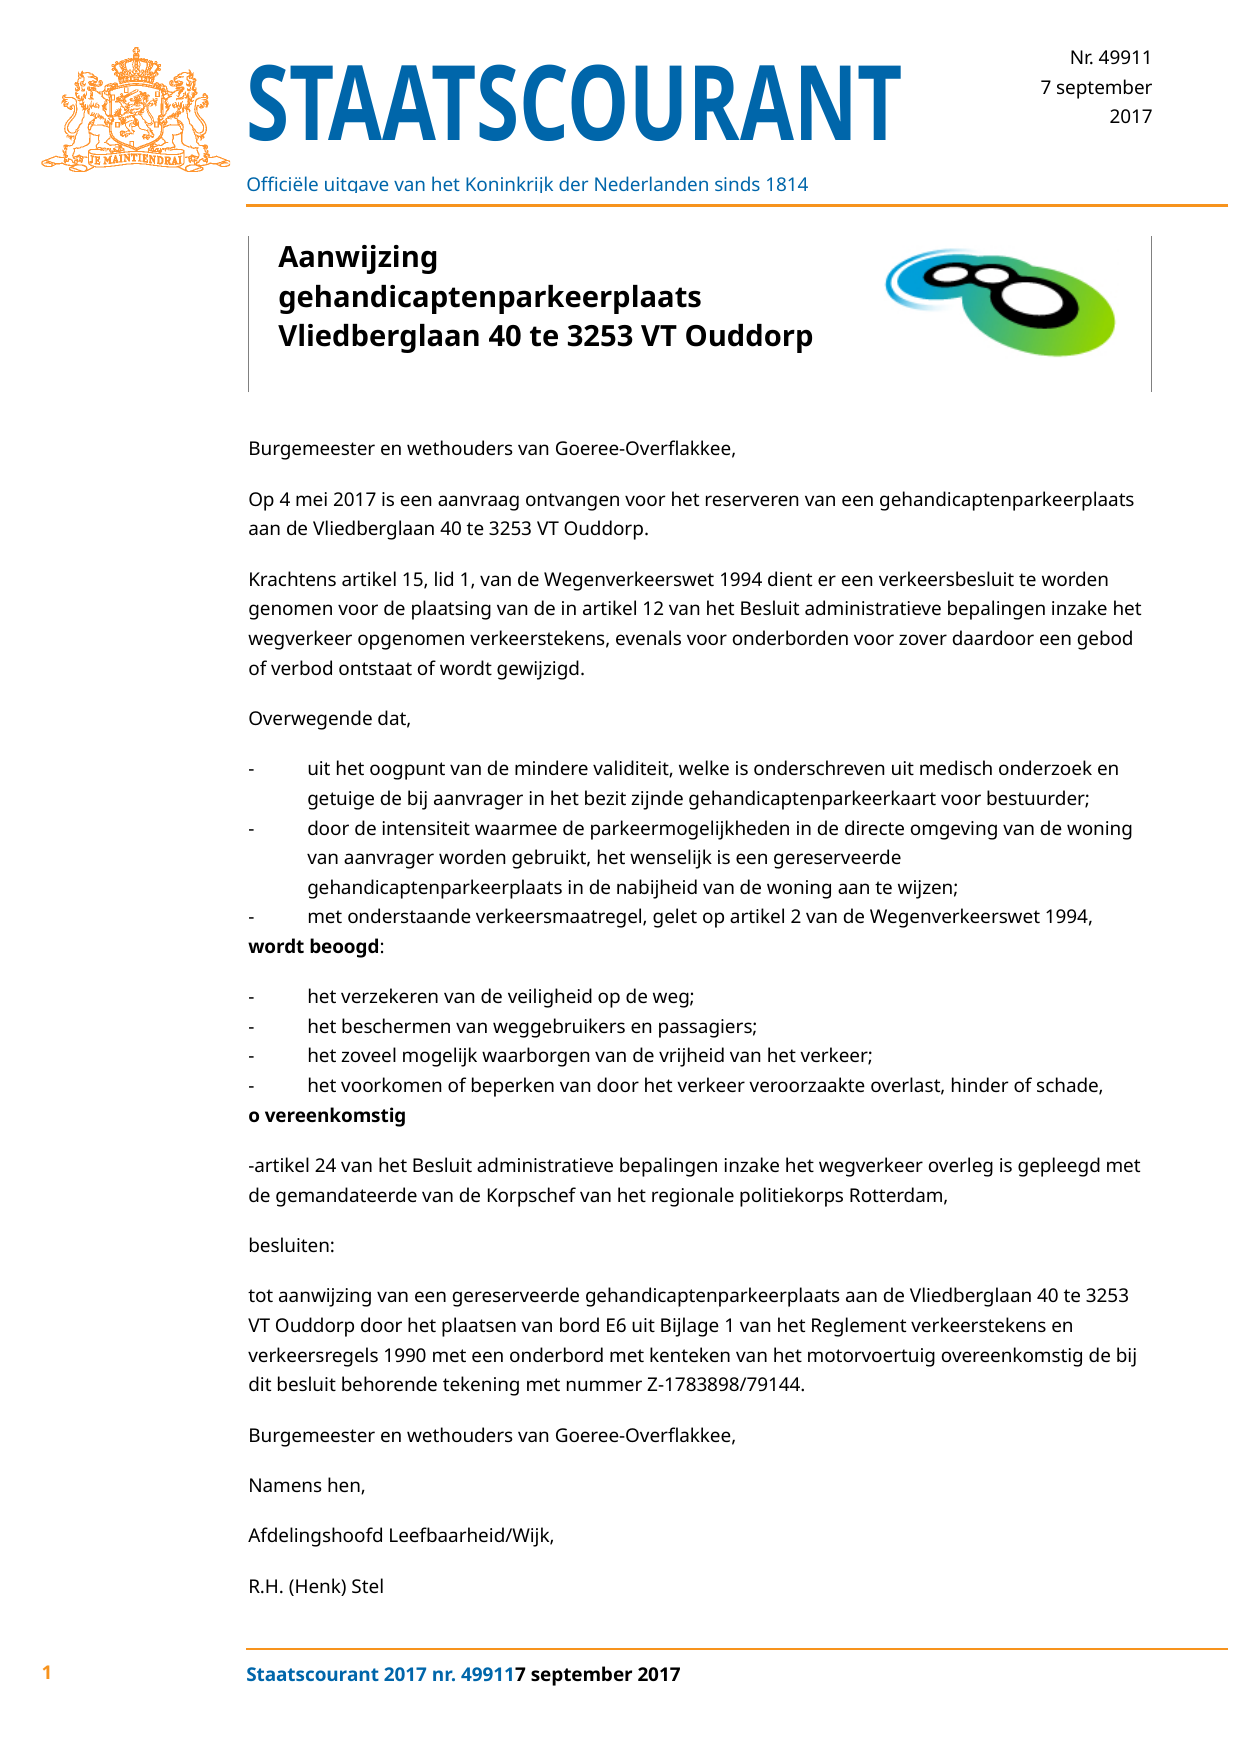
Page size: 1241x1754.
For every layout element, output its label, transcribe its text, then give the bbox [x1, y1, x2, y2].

text o vereenkomstig [248, 1102, 1152, 1128]
text Burgemeester en wethouders van Goeree-Overflakkee, [248, 436, 1152, 461]
text Krachtens artikel 15, lid 1, van de Wegenverkeerswet 1994 dient er een verkeersbesluit te worden genomen voor de plaatsing van de in artikel 12 van het Besluit administratieve bepalingen inzake het wegverkeer opgenomen verkeerstekens, evenals voor onderborden voor zover daardoor een gebod of verbod ontstaat of wordt gewijzigd. [248, 566, 1152, 681]
text Op 4 mei 2017 is een aanvraag ontvangen voor het reserveren van een gehandicaptenparkeerplaats aan de Vliedberglaan 40 te 3253 VT Ouddorp. [248, 486, 1152, 541]
list het voorkomen of beperken van door het verkeer veroorzaakte overlast, hinder of schade, [248, 1072, 1152, 1098]
list met onderstaande verkeersmaatregel, gelet op artikel 2 van de Wegenverkeerswet 1994, [248, 903, 1152, 929]
text wordt beoogd: [248, 933, 1152, 959]
text -artikel 24 van het Besluit administratieve bepalingen inzake het wegverkeer overleg is gepleegd met de gemandateerde van de Korpschef van het regionale politiekorps Rotterdam, [248, 1152, 1152, 1208]
list uit het oogpunt van de mindere validiteit, welke is onderschreven uit medisch onderzoek en getuige de bij aanvrager in het bezit zijnde gehandicaptenparkeerkaart voor bestuurder; [248, 756, 1152, 811]
text Burgemeester en wethouders van Goeree-Overflakkee, [248, 1422, 1152, 1448]
table_header Aanwijzing gehandicaptenparkeerplaats Vliedberglaan 40 te 3253 VT Ouddorp [249, 236, 850, 392]
text tot aanwijzing van een gereserveerde gehandicaptenparkeerplaats aan de Vliedberglaan 40 te 3253 VT Ouddorp door het plaatsen van bord E6 uit Bijlage 1 van het Reglement verkeerstekens en verkeersregels 1990 met een onderbord met kenteken van het motorvoertuig overeenkomstig de bij dit besluit behorende tekening met nummer Z-1783898/79144. [248, 1283, 1152, 1397]
picture [882, 236, 1119, 367]
table_header [850, 236, 1151, 392]
list het verzekeren van de veiligheid op de weg; [248, 983, 1152, 1009]
picture [41, 47, 231, 172]
text Namens hen, [248, 1472, 1152, 1498]
text Overwegende dat, [248, 705, 1152, 731]
list het zoveel mogelijk waarborgen van de vrijheid van het verkeer; [248, 1043, 1152, 1068]
text R.H. (Henk) Stel [248, 1573, 1152, 1599]
list door de intensiteit waarmee de parkeermogelijkheden in de directe omgeving van de woning van aanvrager worden gebruikt, het wenselijk is een gereserveerde gehandicaptenparkeerplaats in de nabijheid van de woning aan te wijzen; [248, 815, 1152, 900]
text besluiten: [248, 1232, 1152, 1258]
text Afdelingshoofd Leefbaarheid/Wijk, [248, 1523, 1152, 1548]
list het beschermen van weggebruikers en passagiers; [248, 1013, 1152, 1039]
